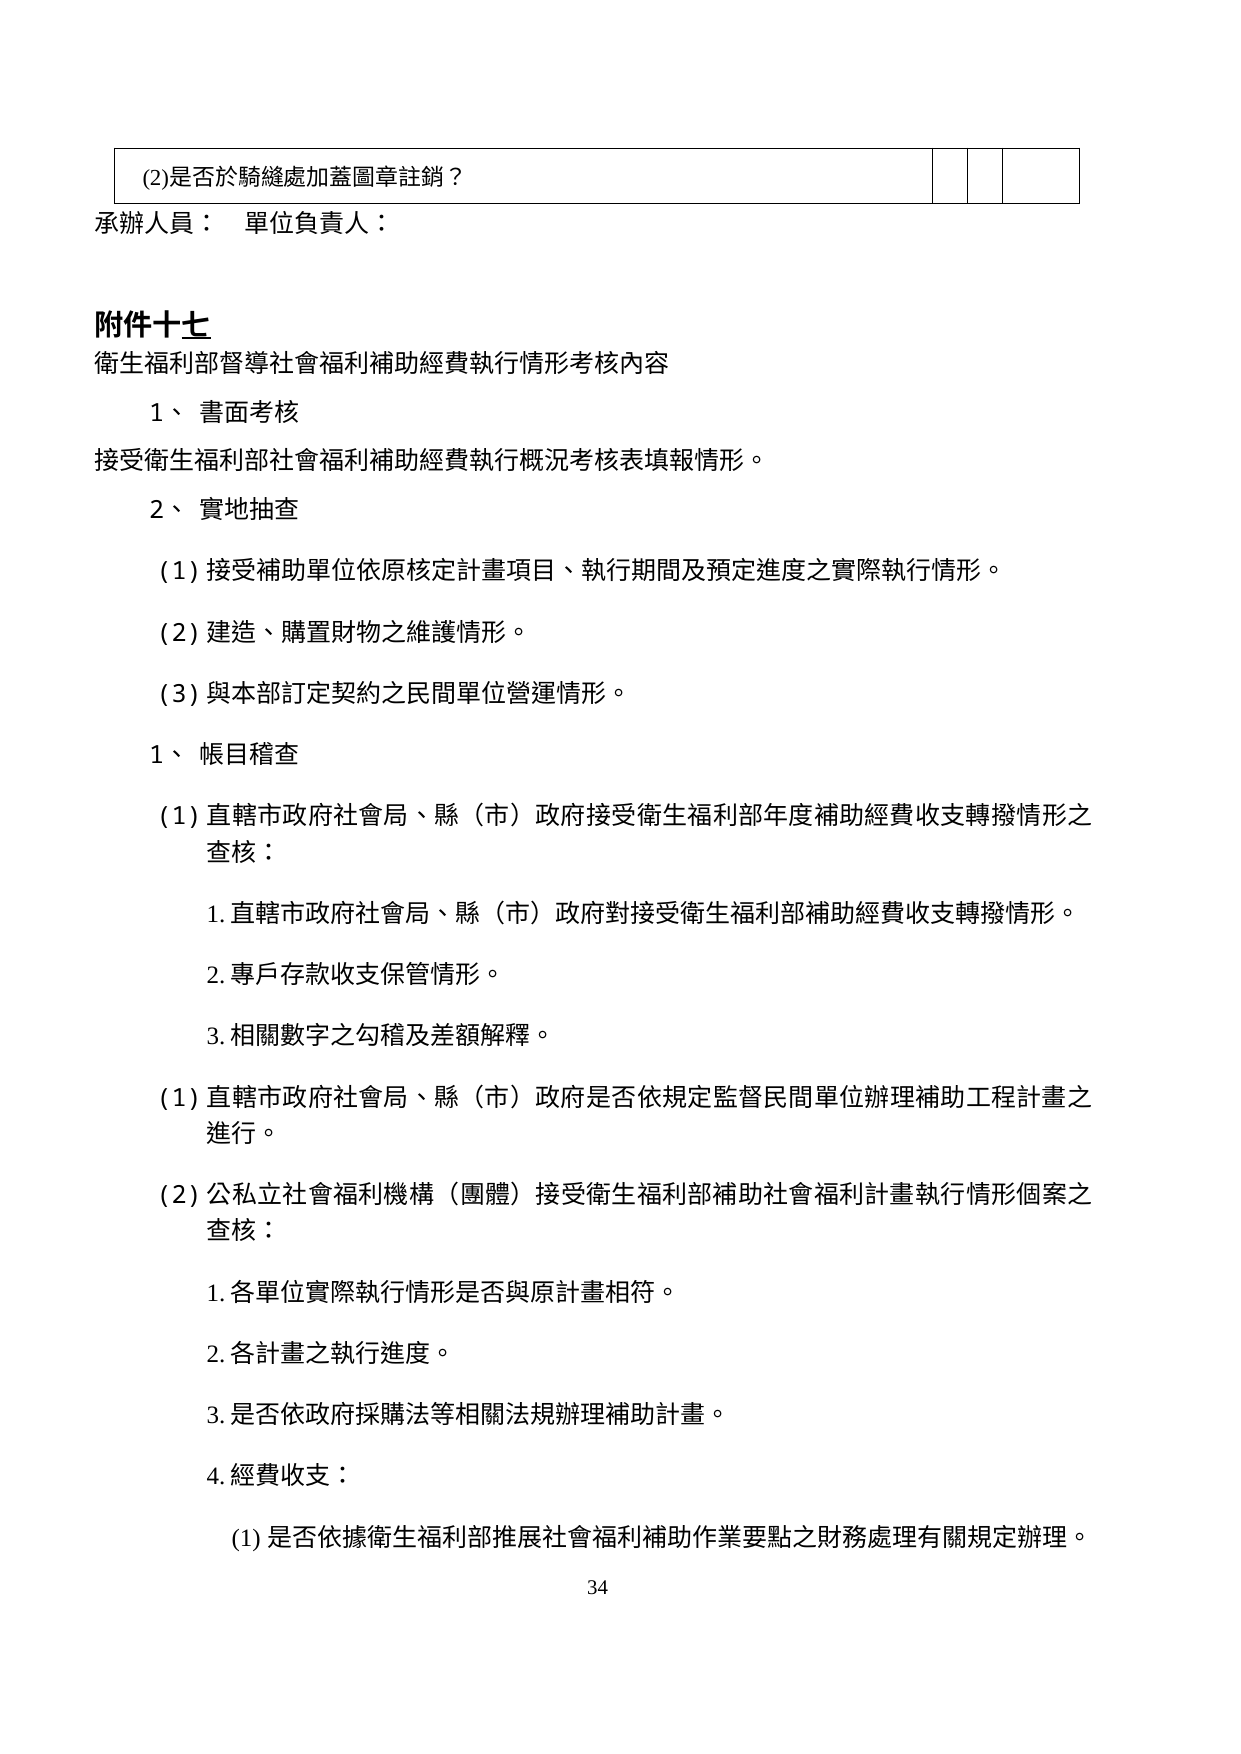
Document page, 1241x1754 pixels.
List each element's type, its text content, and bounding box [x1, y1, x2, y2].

list 直轄市政府社會局、縣（市）政府接受衛生福利部年度補助經費收支轉撥情形之查核： [156, 796, 1095, 868]
list 公私立社會福利機構（團體）接受衛生福利部補助社會福利計畫執行情形個案之查核： [156, 1174, 1095, 1247]
list 是否依政府採購法等相關法規辦理補助計畫。 [206, 1394, 1095, 1431]
list 實地抽查 [149, 489, 1095, 526]
text 附件十七 [94, 301, 1100, 343]
list 建造、購置財物之維護情形。 [156, 612, 1095, 648]
list 直轄市政府社會局、縣（市）政府是否依規定監督民間單位辦理補助工程計畫之進行。 [156, 1077, 1095, 1149]
text 接受衛生福利部社會福利補助經費執行概況考核表填報情形。 [94, 441, 1100, 477]
text 衛生福利部督導社會福利補助經費執行情形考核內容 [94, 343, 1100, 379]
list 直轄市政府社會局、縣（市）政府對接受衛生福利部補助經費收支轉撥情形。 [206, 893, 1095, 929]
list 相關數字之勾稽及差額解釋。 [206, 1016, 1095, 1052]
list 經費收支： [206, 1456, 1095, 1492]
list 與本部訂定契約之民間單位營運情形。 [156, 673, 1095, 709]
list 各計畫之執行進度。 [206, 1333, 1095, 1369]
list 書面考核 [149, 392, 1095, 428]
list 專戶存款收支保管情形。 [206, 954, 1095, 991]
table_cell [1003, 149, 1079, 203]
list 帳目稽查 [149, 734, 1095, 771]
table_cell [933, 149, 967, 203]
list 各單位實際執行情形是否與原計畫相符。 [206, 1272, 1095, 1308]
table_cell [968, 149, 1002, 203]
list 接受補助單位依原核定計畫項目、執行期間及預定進度之實際執行情形。 [156, 551, 1095, 587]
table_cell (2)是否於騎縫處加蓋圖章註銷？ [115, 149, 932, 203]
list 是否依據衛生福利部推展社會福利補助作業要點之財務處理有關規定辦理。 [231, 1517, 1095, 1553]
text 承辦人員： 單位負責人： [94, 204, 1100, 240]
